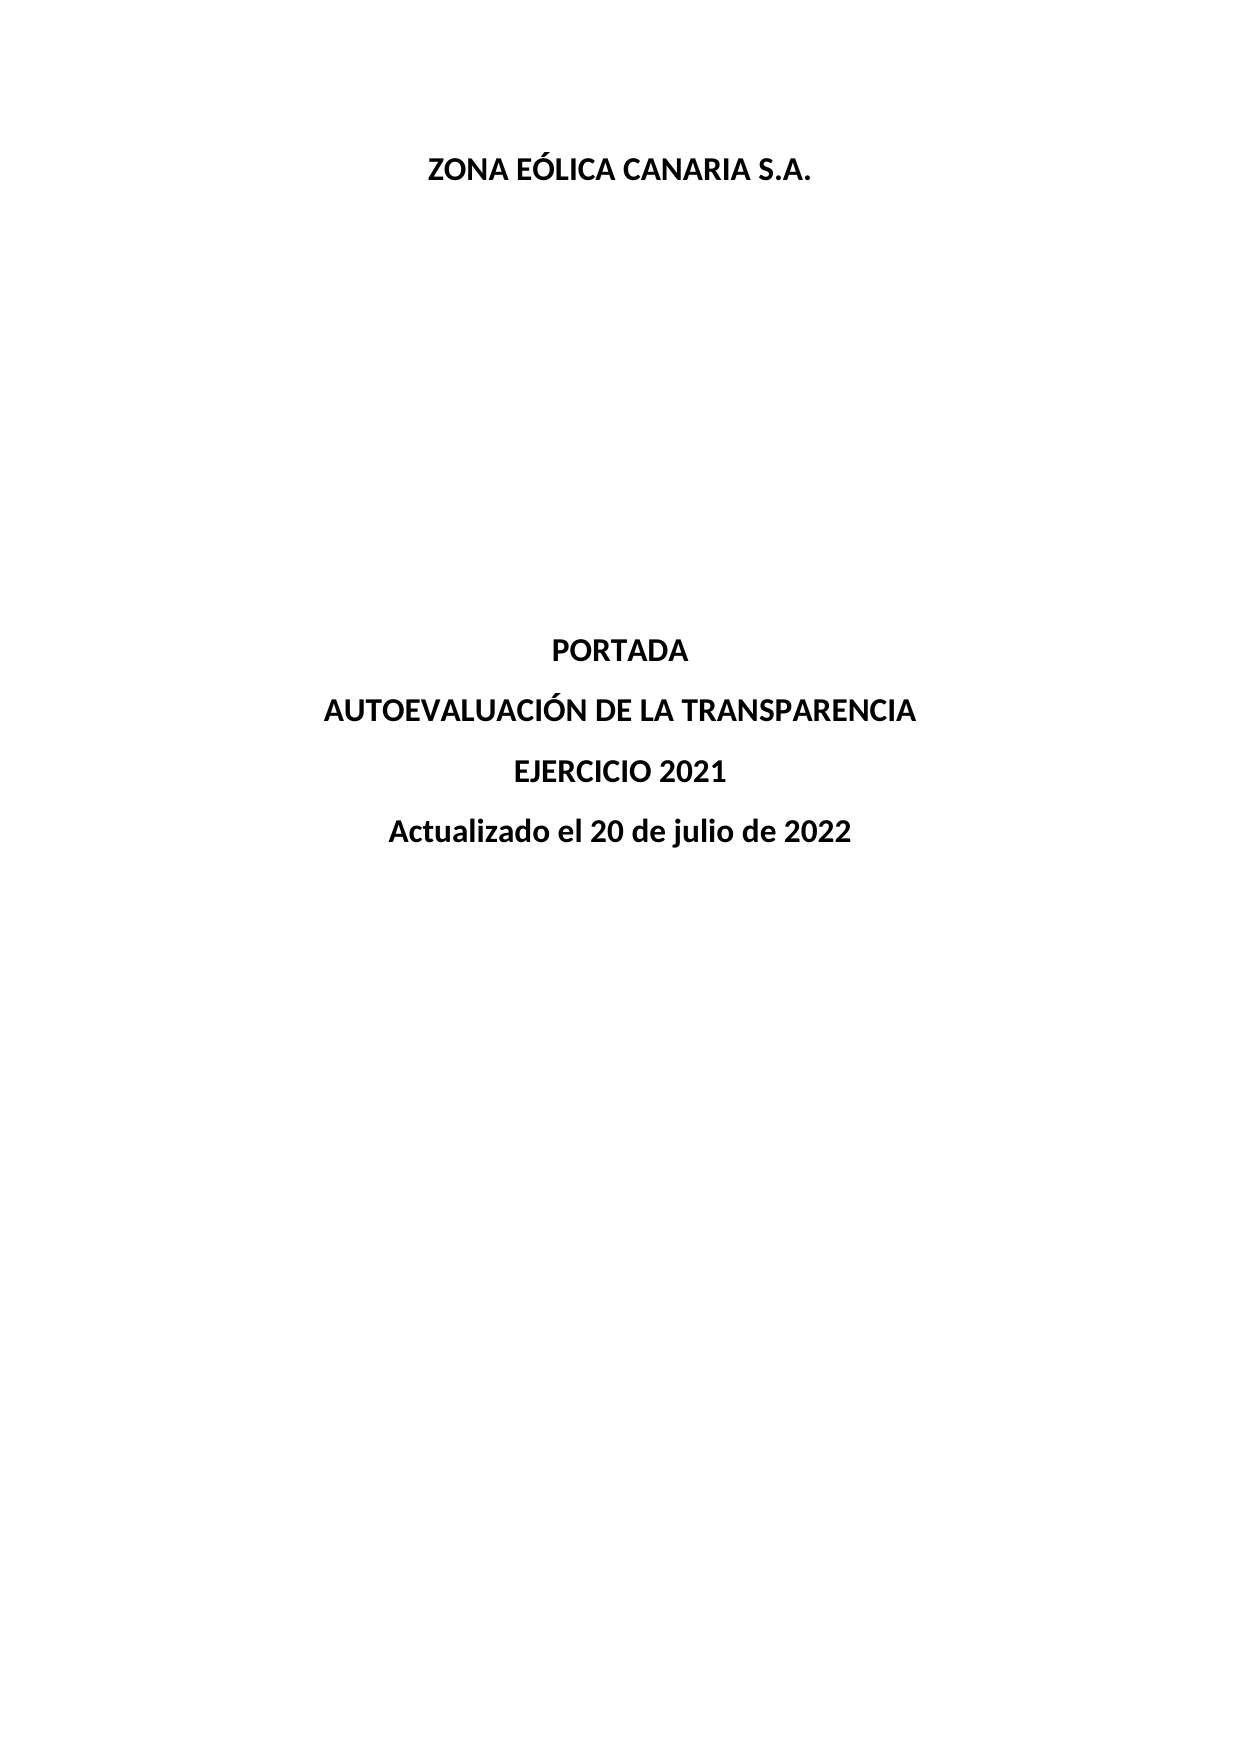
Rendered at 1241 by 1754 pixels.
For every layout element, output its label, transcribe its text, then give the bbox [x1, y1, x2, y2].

text AUTOEVALUACIÓN DE LA TRANSPARENCIA [177, 689, 1063, 730]
text ZONA EÓLICA CANARIA S.A. [177, 148, 1063, 188]
text Actualizado el 20 de julio de 2022 [177, 810, 1063, 851]
text EJERCICIO 2021 [177, 750, 1063, 790]
text PORTADA [177, 629, 1063, 670]
